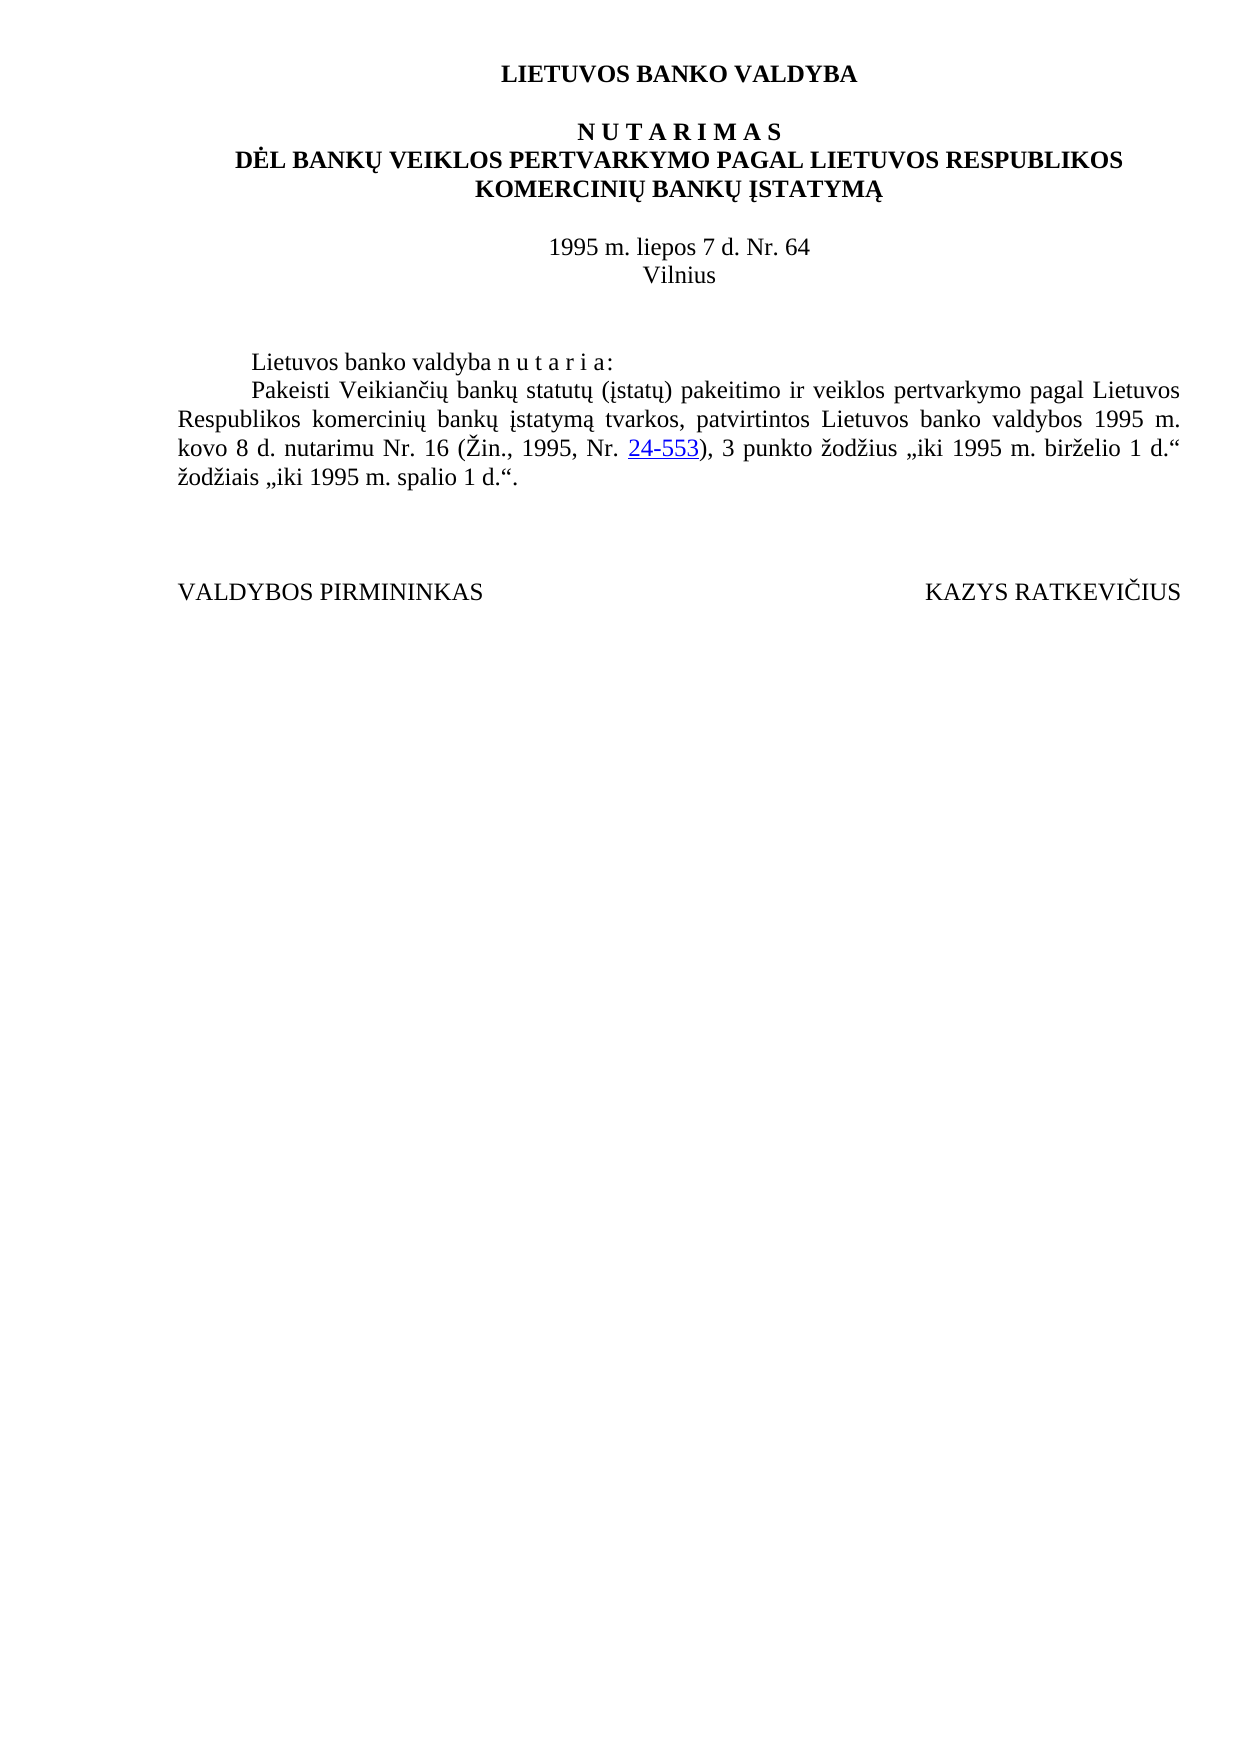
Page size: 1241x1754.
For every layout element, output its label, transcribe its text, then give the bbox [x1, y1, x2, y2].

text N U T A R I M A S [177, 117, 1181, 145]
text Pakeisti Veikiančių bankų statutų (įstatų) pakeitimo ir veiklos pertvarkymo pagal Lietuvos Respublikos komercinių bankų įstatymą tvarkos, patvirtintos Lietuvos banko valdybos 1995 m. kovo 8 d. nutarimu Nr. 16 (Žin., 1995, Nr. 24-553), 3 punkto žodžius „iki 1995 m. birželio 1 d.“ žodžiais „iki 1995 m. spalio 1 d.“. [177, 375, 1181, 490]
text Vilnius [177, 260, 1181, 289]
text 1995 m. liepos 7 d. Nr. 64 [177, 232, 1181, 260]
text VALDYBOS PIRMININKAS KAZYS RATKEVIČIUS [177, 577, 1181, 605]
text LIETUVOS BANKO VALDYBA [177, 59, 1181, 88]
text Lietuvos banko valdyba nutaria: [177, 347, 1181, 375]
text DĖL BANKŲ VEIKLOS PERTVARKYMO PAGAL LIETUVOS RESPUBLIKOS KOMERCINIŲ BANKŲ ĮSTATYMĄ [177, 145, 1181, 203]
